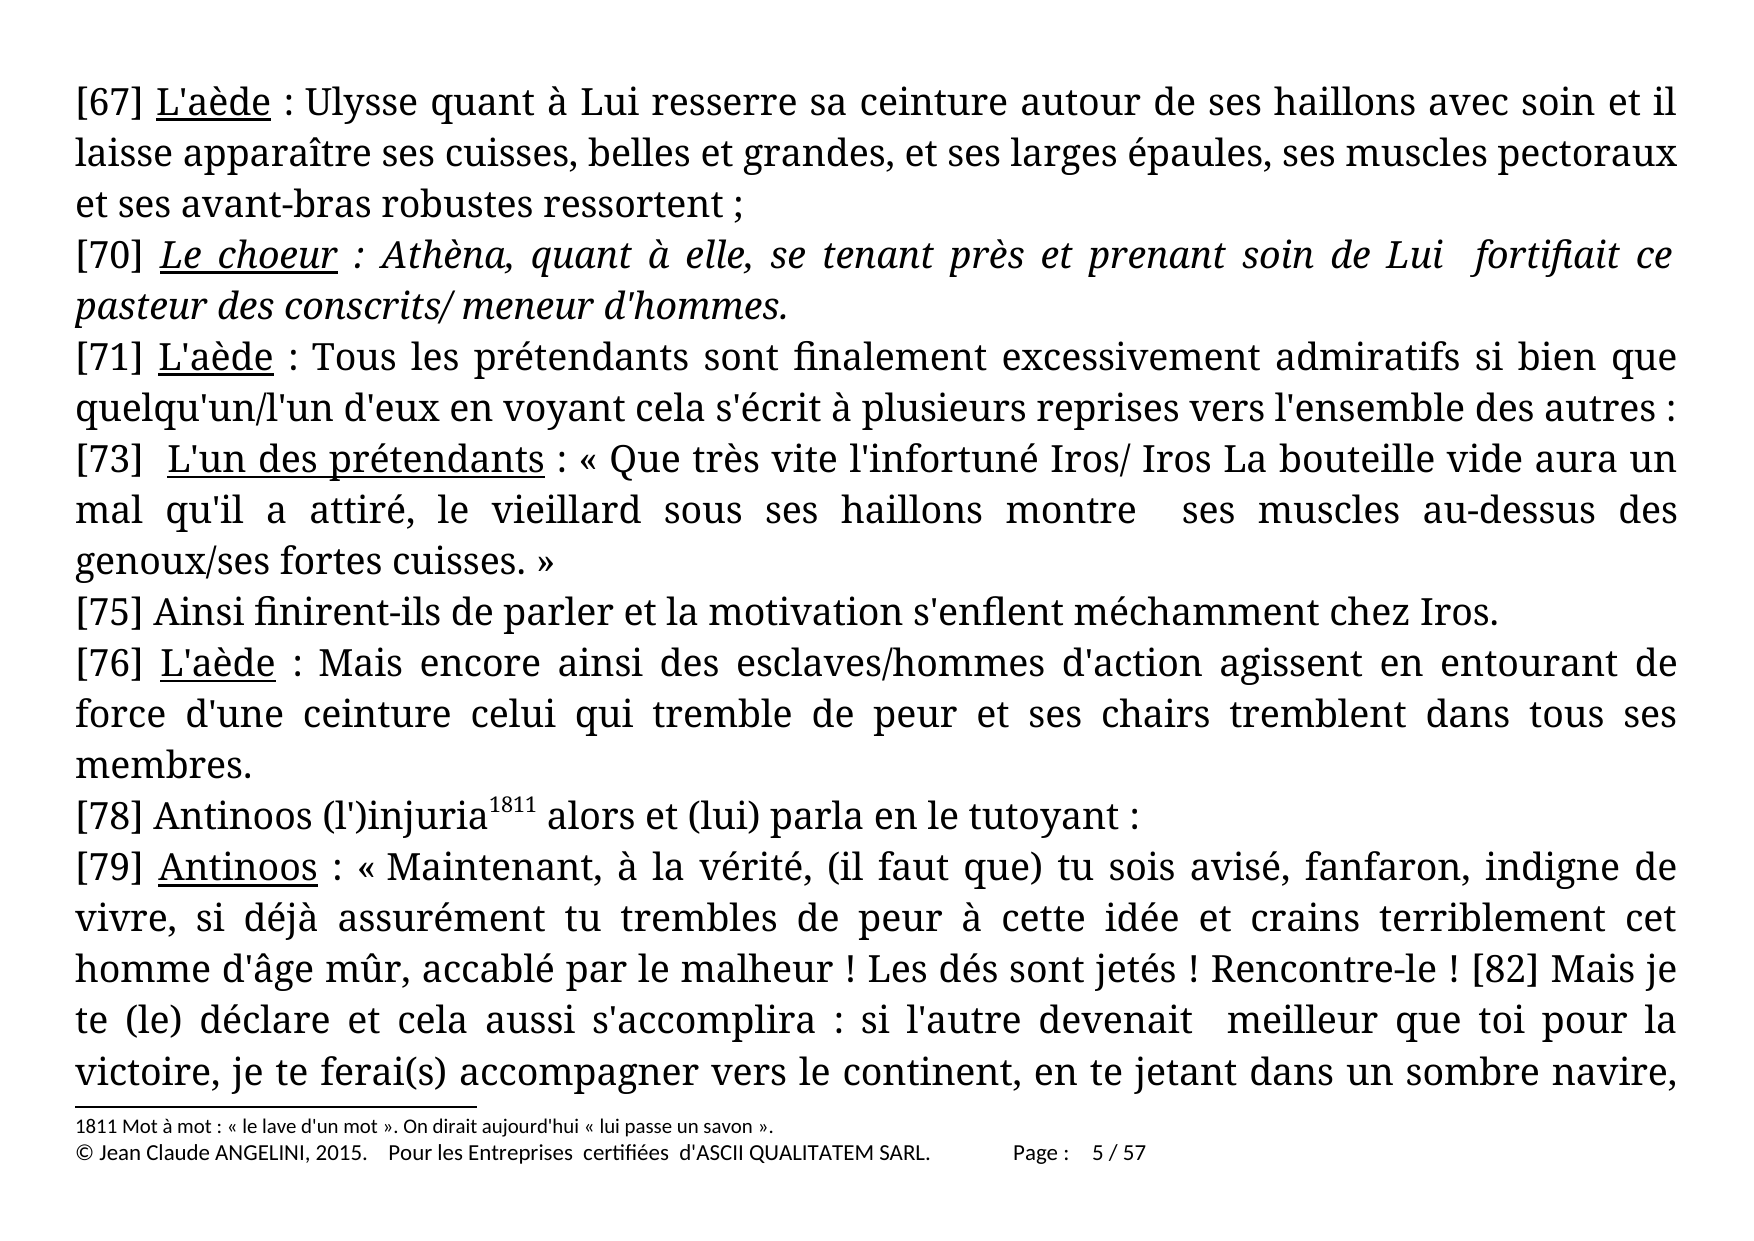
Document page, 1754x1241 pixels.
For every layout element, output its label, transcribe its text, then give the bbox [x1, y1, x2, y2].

text Mot à mot : « le lave d'un mot ». On dirait aujourd'hui « lui passe un savon ». [75, 1113, 1679, 1138]
text [79] Antinoos : « Maintenant, à la vérité, (il faut que) tu sois avisé, fanfaron, indigne de vivre, si déjà assurément tu trembles de peur à cette idée et crains terriblement cet homme d'âge mûr, accablé par le malheur ! Les dés sont jetés ! Rencontre-le ! [82] Mais je te (le) déclare et cela aussi s'accomplira : si l'autre devenait meilleur que toi pour la victoire, je te ferai(s) accompagner vers le continent, en te jetant dans un sombre navire, [75, 841, 1679, 1096]
text [71] L'aède : Tous les prétendants sont finalement excessivement admiratifs si bien que quelqu'un/l'un d'eux en voyant cela s'écrit à plusieurs reprises vers l'ensemble des autres : [75, 330, 1679, 432]
text [75] Ainsi finirent-ils de parler et la motivation s'enflent méchamment chez Iros. [75, 585, 1679, 636]
text [67] L'aède : Ulysse quant à Lui resserre sa ceinture autour de ses haillons avec soin et il laisse apparaître ses cuisses, belles et grandes, et ses larges épaules, ses muscles pectoraux et ses avant-bras robustes ressortent ; [75, 75, 1679, 228]
text [70] Le choeur : Athèna, quant à elle, se tenant près et prenant soin de Lui fortifiait ce pasteur des conscrits/ meneur d'hommes. [75, 228, 1679, 330]
text [76] L'aède : Mais encore ainsi des esclaves/hommes d'action agissent en entourant de force d'une ceinture celui qui tremble de peur et ses chairs tremblent dans tous ses membres. [75, 636, 1679, 789]
text [78] Antinoos (l')injuria alors et (lui) parla en le tutoyant : [75, 789, 1679, 841]
text [73] L'un des prétendants : « Que très vite l'infortuné Iros/ Iros La bouteille vide aura un mal qu'il a attiré, le vieillard sous ses haillons montre ses muscles au-dessus des genoux/ses fortes cuisses. » [75, 432, 1679, 585]
